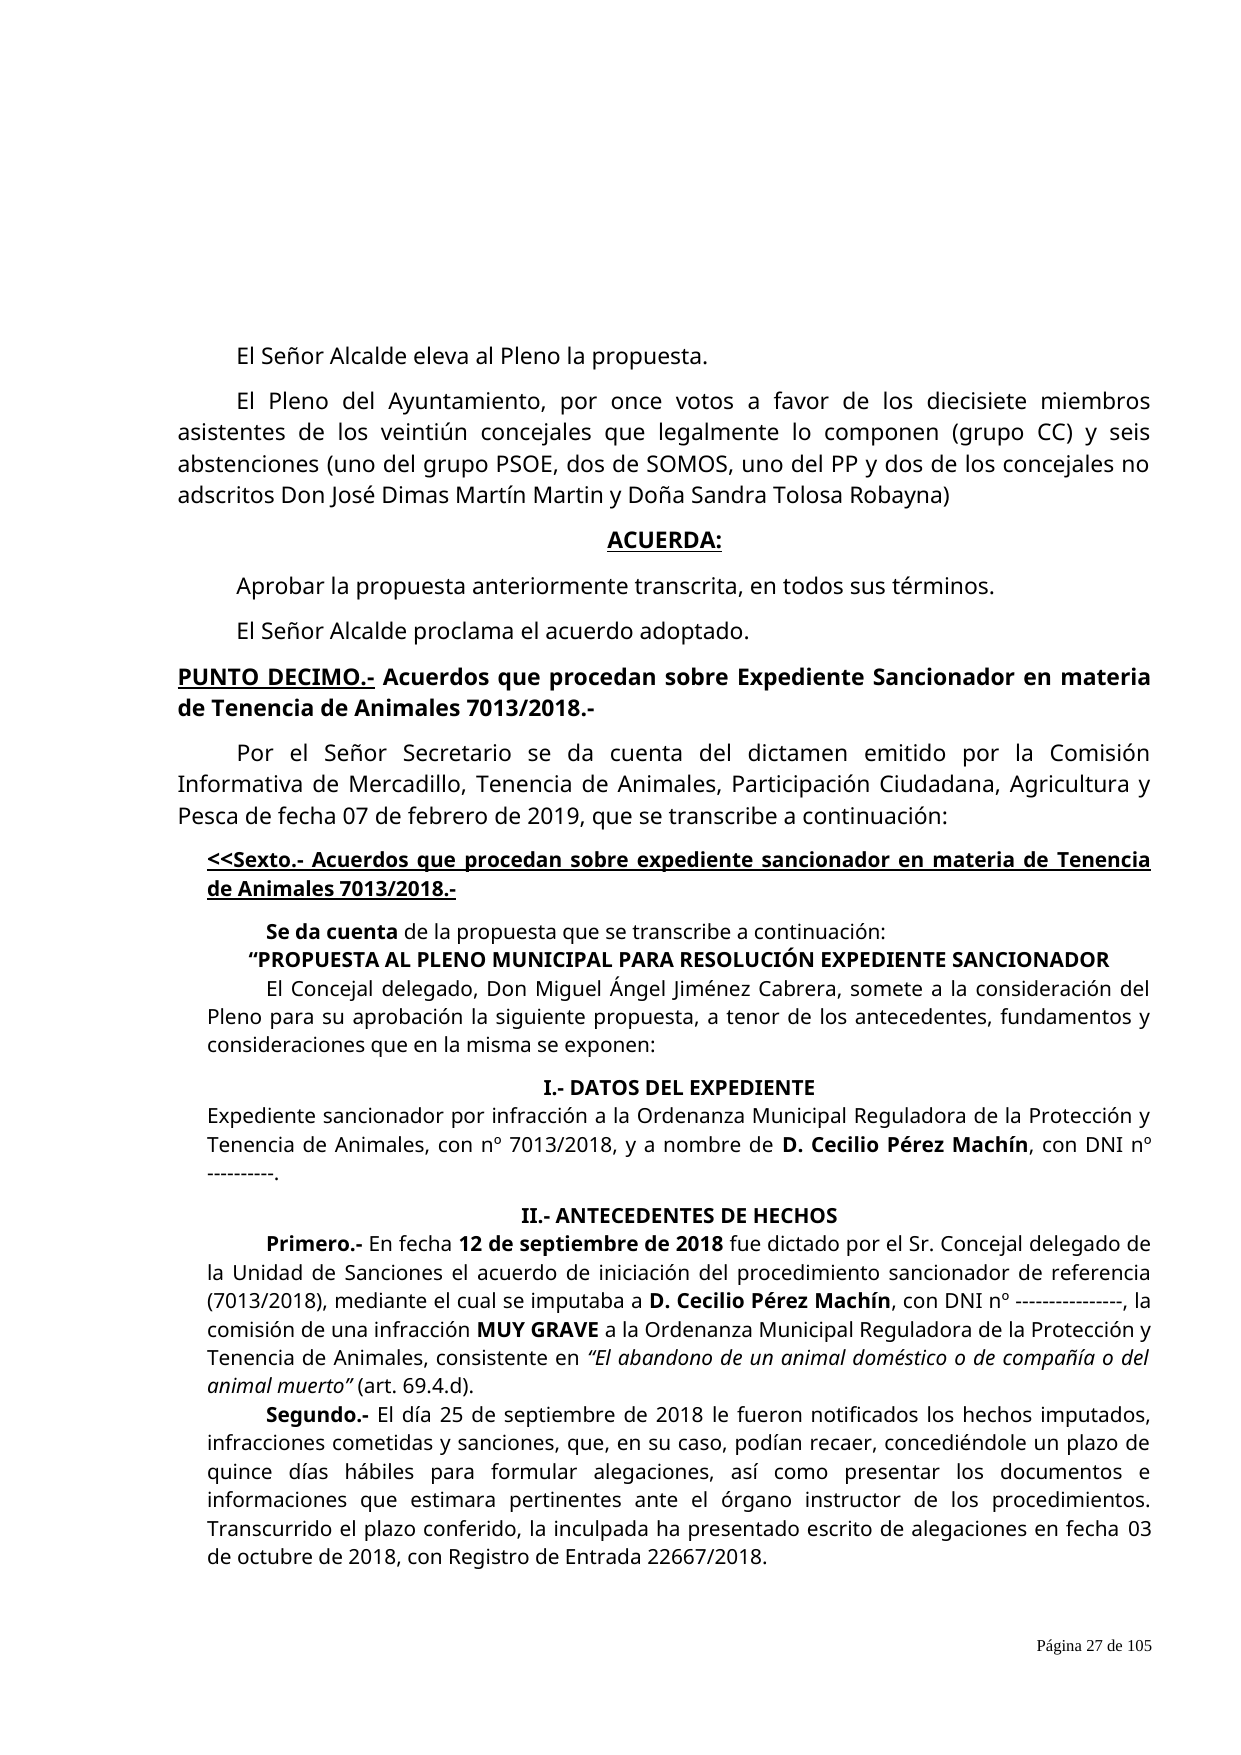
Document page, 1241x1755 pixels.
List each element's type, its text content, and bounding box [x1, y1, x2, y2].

text Segundo.- El día 25 de septiembre de 2018 le fueron notificados los hechos imputados, infracciones cometidas y sanciones, que, en su caso, podían recaer, concediéndole un plazo de quince días hábiles para formular alegaciones, así como presentar los documentos e informaciones que estimara pertinentes ante el órgano instructor de los procedimientos. Transcurrido el plazo conferido, la inculpada ha presentado escrito de alegaciones en fecha 03 de octubre de 2018, con Registro de Entrada 22667/2018. [207, 1400, 1152, 1571]
text El Concejal delegado, Don Miguel Ángel Jiménez Cabrera, somete a la consideración del Pleno para su aprobación la siguiente propuesta, a tenor de los antecedentes, fundamentos y consideraciones que en la misma se exponen: [207, 974, 1152, 1059]
text II.- ANTECEDENTES DE HECHOS [207, 1201, 1152, 1229]
text ACUERDA: [177, 524, 1152, 556]
text Aprobar la propuesta anteriormente transcrita, en todos sus términos. [177, 570, 1152, 601]
text Expediente sancionador por infracción a la Ordenanza Municipal Reguladora de la Protección y Tenencia de Animales, con nº 7013/2018, y a nombre de D. Cecilio Pérez Machín, con DNI nº ----------. [207, 1102, 1152, 1187]
text <<Sexto.- Acuerdos que procedan sobre expediente sancionador en materia de Tenencia de Animales 7013/2018.- [207, 843, 1152, 903]
text “PROPUESTA AL PLENO MUNICIPAL PARA RESOLUCIÓN EXPEDIENTE SANCIONADOR [207, 945, 1152, 974]
text Se da cuenta de la propuesta que se transcribe a continuación: [207, 917, 1152, 945]
text El Pleno del Ayuntamiento, por once votos a favor de los diecisiete miembros asistentes de los veintiún concejales que legalmente lo componen (grupo CC) y seis abstenciones (uno del grupo PSOE, dos de SOMOS, uno del PP y dos de los concejales no adscritos Don José Dimas Martín Martin y Doña Sandra Tolosa Robayna) [177, 385, 1152, 510]
text Primero.- En fecha 12 de septiembre de 2018 fue dictado por el Sr. Concejal delegado de la Unidad de Sanciones el acuerdo de iniciación del procedimiento sancionador de referencia (7013/2018), mediante el cual se imputaba a D. Cecilio Pérez Machín, con DNI nº ----------------, la comisión de una infracción MUY GRAVE a la Ordenanza Municipal Reguladora de la Protección y Tenencia de Animales, consistente en “El abandono de un animal doméstico o de compañía o del animal muerto” (art. 69.4.d). [207, 1229, 1152, 1400]
text PUNTO DECIMO.- Acuerdos que procedan sobre Expediente Sancionador en materia de Tenencia de Animales 7013/2018.- [177, 661, 1152, 723]
text El Señor Alcalde proclama el acuerdo adoptado. [177, 615, 1152, 646]
text Por el Señor Secretario se da cuenta del dictamen emitido por la Comisión Informativa de Mercadillo, Tenencia de Animales, Participación Ciudadana, Agricultura y Pesca de fecha 07 de febrero de 2019, que se transcribe a continuación: [177, 737, 1152, 831]
text El Señor Alcalde eleva al Pleno la propuesta. [177, 340, 1152, 371]
text I.- DATOS DEL EXPEDIENTE [207, 1073, 1152, 1102]
